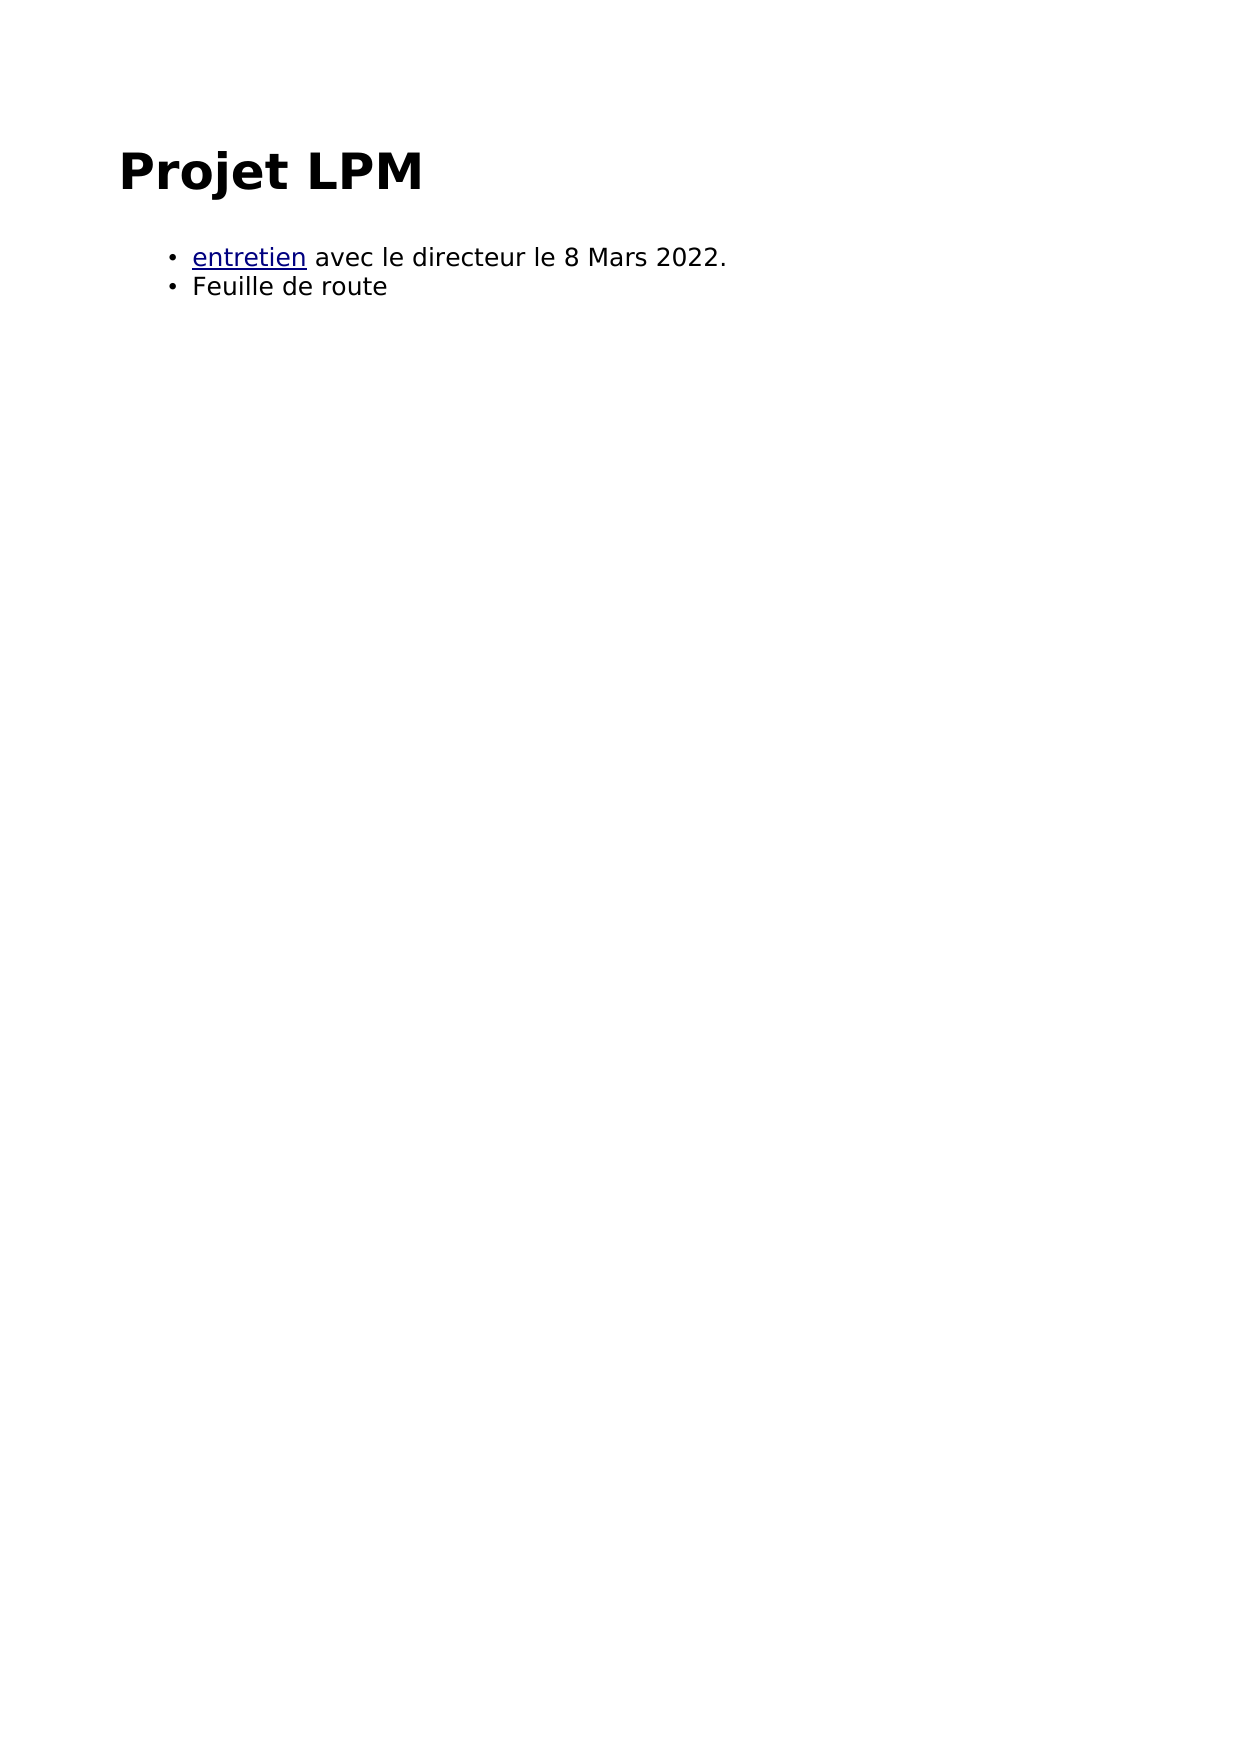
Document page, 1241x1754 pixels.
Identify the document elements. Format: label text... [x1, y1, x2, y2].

subtitle Projet LPM [118, 143, 1122, 201]
list Feuille de route [177, 272, 1122, 302]
list entretien avec le directeur le 8 Mars 2022. [177, 243, 1122, 272]
